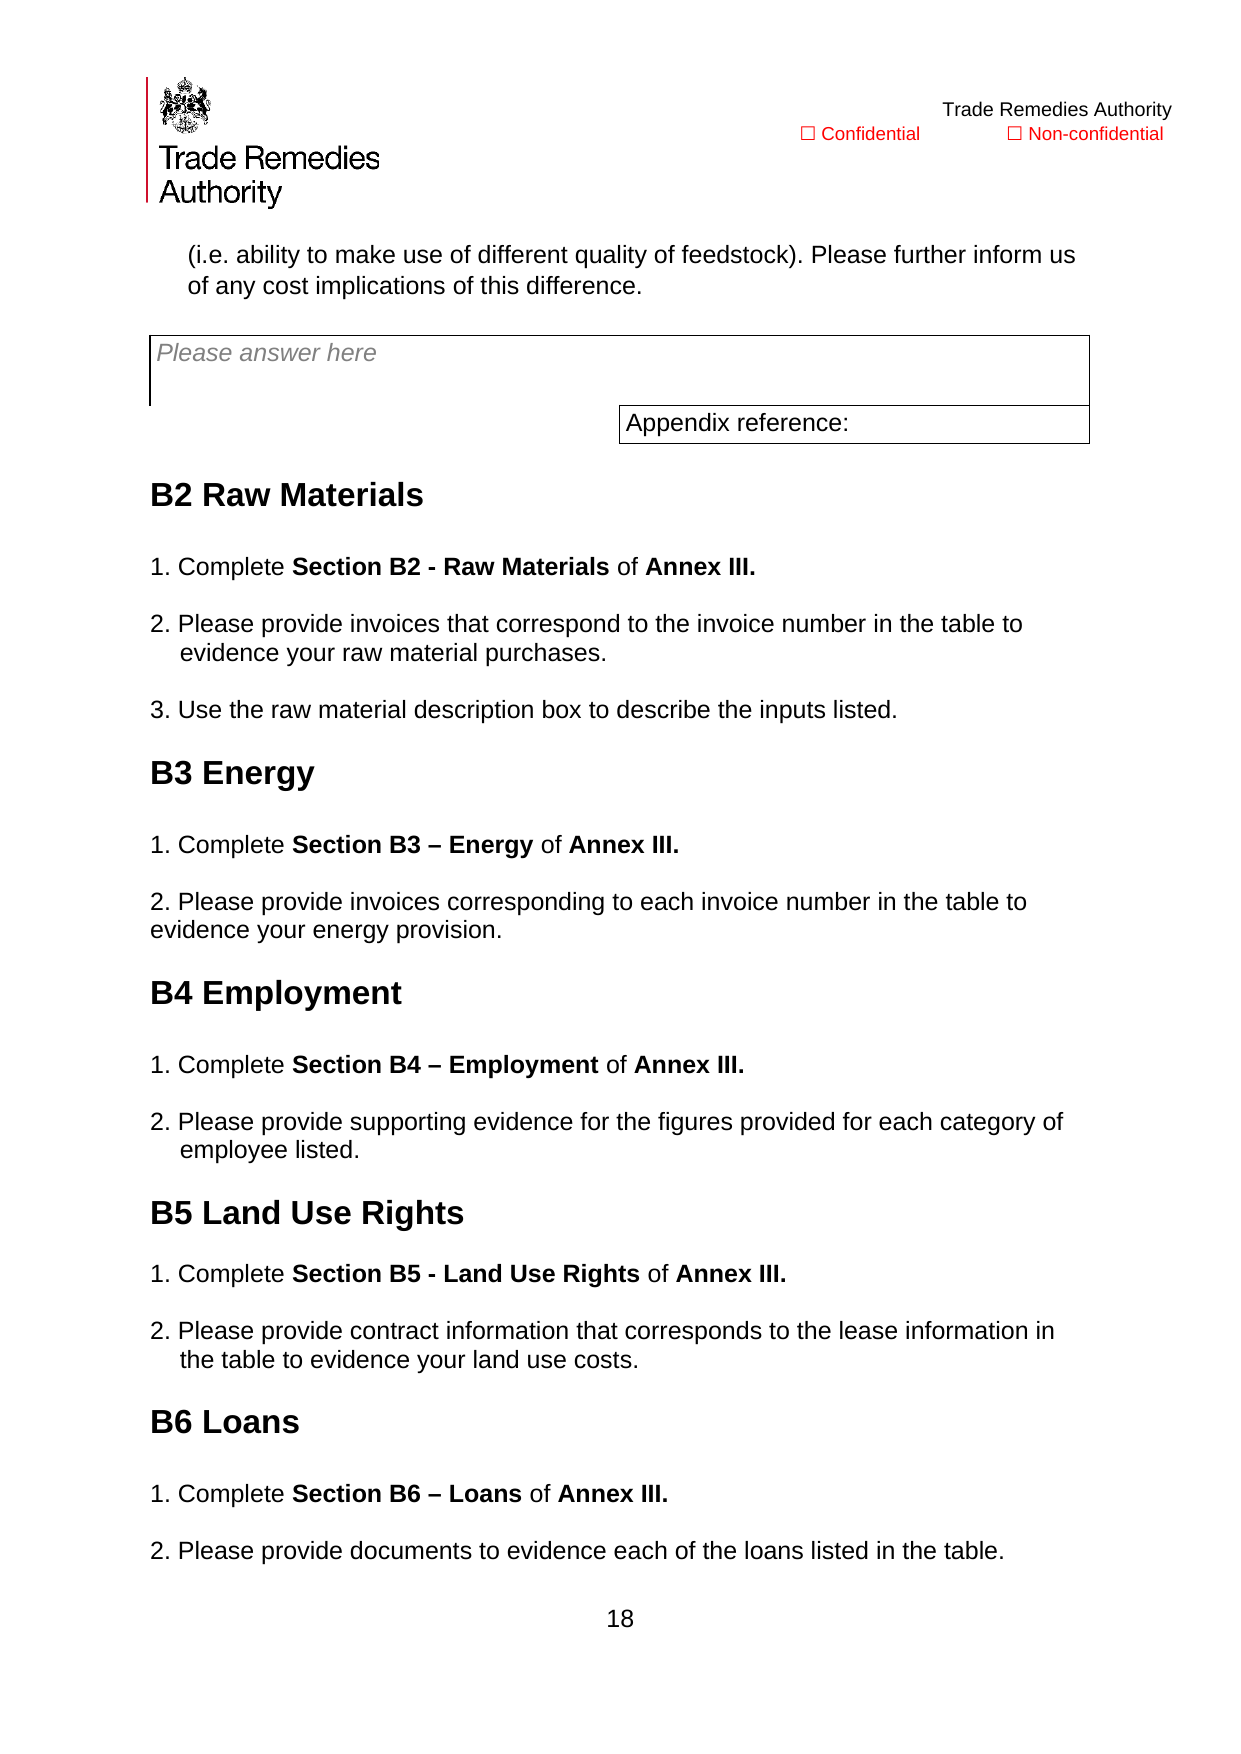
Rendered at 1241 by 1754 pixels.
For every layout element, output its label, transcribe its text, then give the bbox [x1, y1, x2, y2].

text 1. Complete Section B6 – Loans of Annex III. 2. Please provide documents to evidence each of the loans listed in the table. [150, 1479, 1090, 1593]
text 2. Please provide invoices corresponding to each invoice number in the table to evidence your energy provision. [150, 887, 1090, 944]
text 1. Complete Section B5 - Land Use Rights of Annex III. [150, 1259, 1090, 1316]
subtitle B2 Raw Materials [150, 476, 1090, 552]
list (i.e. ability to make use of different quality of feedstock). Please further inform us of any cost implications of this difference. [150, 240, 1090, 300]
subtitle B6 Loans [150, 1402, 1090, 1479]
text 2. Please provide invoices that correspond to the invoice number in the table to evidence your raw material purchases. [150, 609, 1090, 695]
text 1. Complete Section B4 – Employment of Annex III. [150, 1050, 1090, 1106]
subtitle B5 Land Use Rights [150, 1193, 1090, 1231]
table_cell Appendix reference: [620, 406, 1089, 443]
subtitle B4 Employment [150, 973, 1090, 1050]
subtitle B3 Energy [150, 753, 1090, 830]
text 3. Use the raw material description box to describe the inputs listed. [150, 695, 1090, 724]
table_header Please answer here [151, 336, 1089, 404]
text 1. Complete Section B3 – Energy of Annex III. [150, 830, 1090, 887]
text 1. Complete Section B2 - Raw Materials of Annex III. [150, 552, 1090, 609]
text 2. Please provide supporting evidence for the figures provided for each category of employee listed. [150, 1106, 1090, 1164]
text 2. Please provide contract information that corresponds to the lease information in the table to evidence your land use costs. [150, 1316, 1090, 1373]
table_cell [150, 406, 619, 443]
